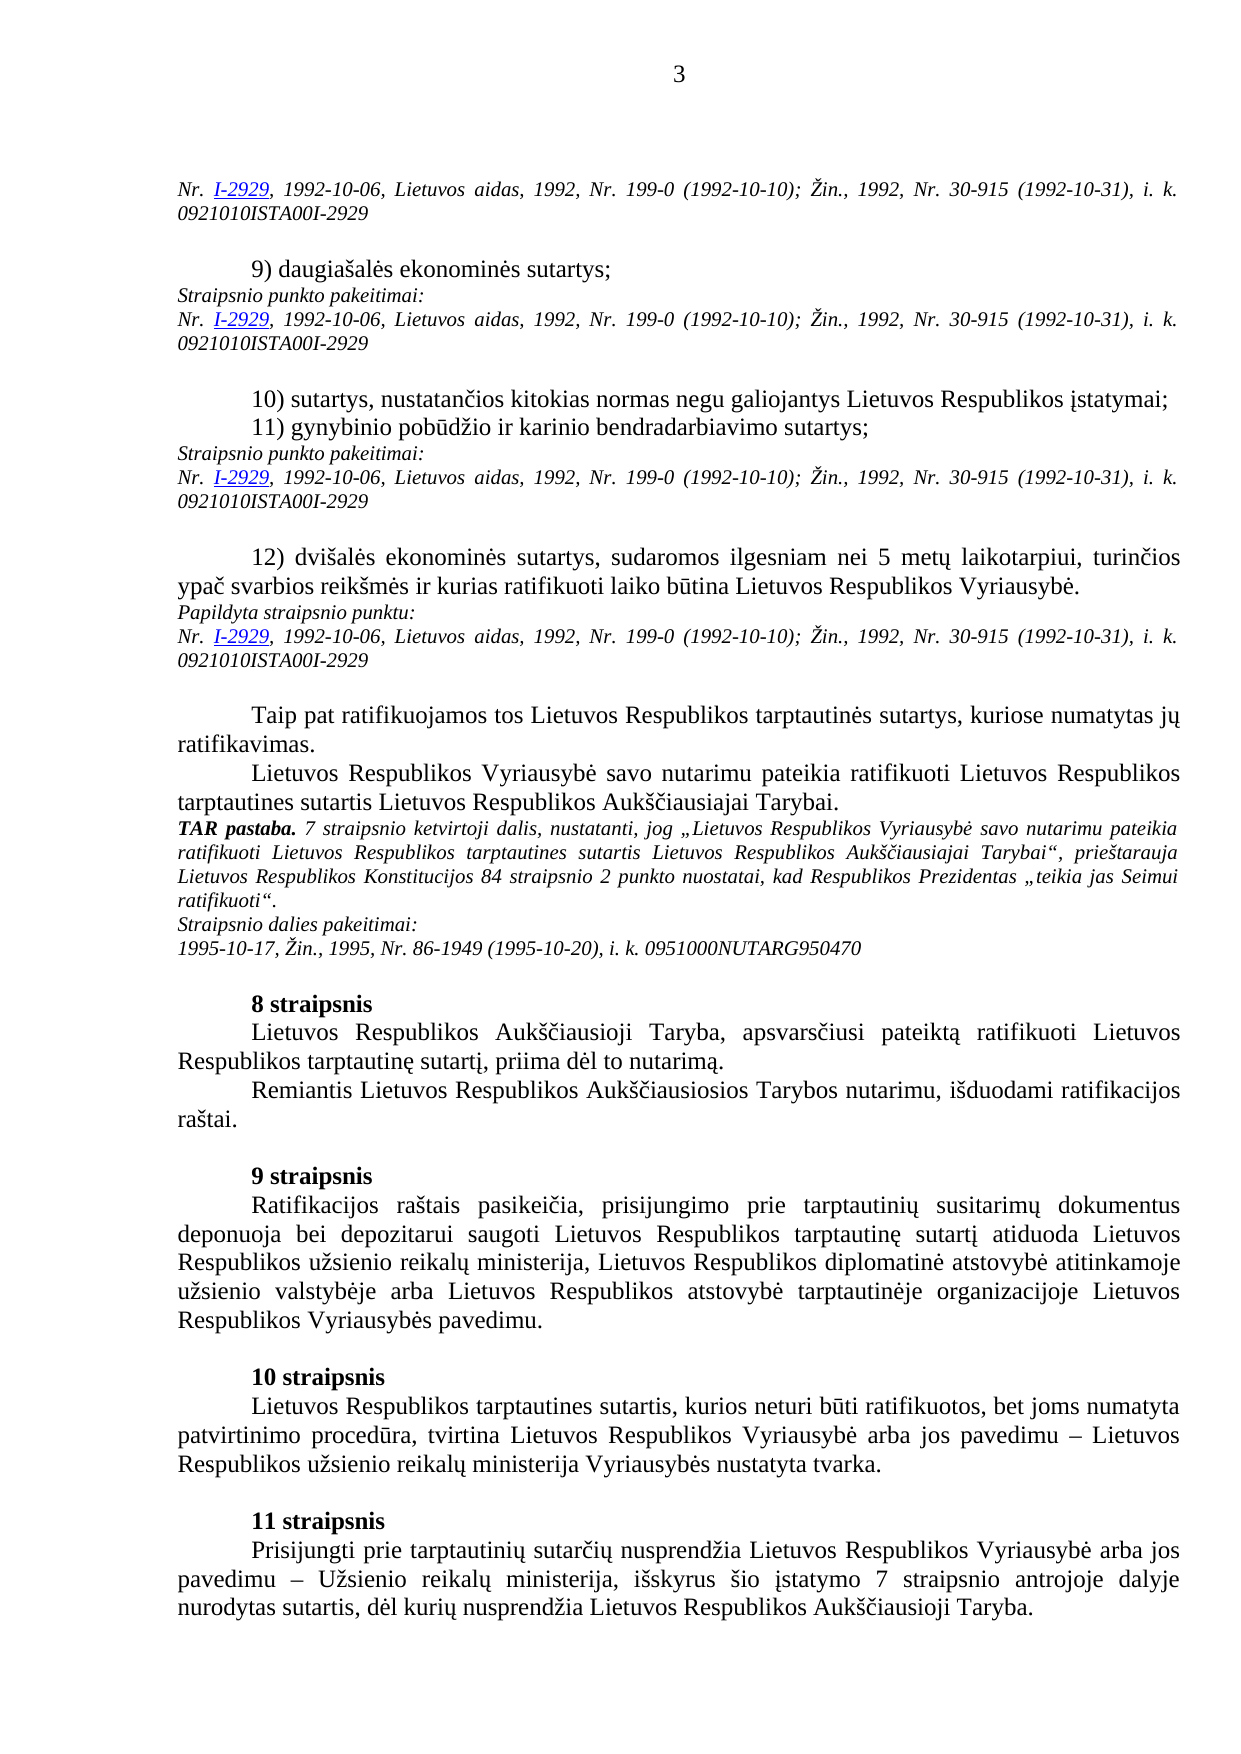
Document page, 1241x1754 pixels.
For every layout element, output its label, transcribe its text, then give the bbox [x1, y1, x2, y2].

text Straipsnio punkto pakeitimai: [177, 283, 1181, 307]
text 9) daugiašalės ekonominės sutartys; [177, 254, 1181, 283]
text 9 straipsnis [177, 1161, 1181, 1190]
text Straipsnio dalies pakeitimai: [177, 912, 1181, 936]
text 11) gynybinio pobūdžio ir karinio bendradarbiavimo sutartys; [177, 412, 1181, 441]
text 1995-10-17, Žin., 1995, Nr. 86-1949 (1995-10-20), i. k. 0951000NUTARG950470 [177, 936, 1181, 960]
text Lietuvos Respublikos Vyriausybė savo nutarimu pateikia ratifikuoti Lietuvos Respublikos tarptautines sutartis Lietuvos Respublikos Aukščiausiajai Tarybai. [177, 758, 1181, 816]
text Taip pat ratifikuojamos tos Lietuvos Respublikos tarptautinės sutartys, kuriose numatytas jų ratifikavimas. [177, 701, 1181, 758]
text Nr. I-2929, 1992-10-06, Lietuvos aidas, 1992, Nr. 199-0 (1992-10-10); Žin., 1992, Nr. 30-915 (1992-10-31), i. k. 0921010ISTA00I-2929 [177, 624, 1181, 672]
text Nr. I-2929, 1992-10-06, Lietuvos aidas, 1992, Nr. 199-0 (1992-10-10); Žin., 1992, Nr. 30-915 (1992-10-31), i. k. 0921010ISTA00I-2929 [177, 465, 1181, 513]
text Papildyta straipsnio punktu: [177, 600, 1181, 624]
text 10 straipsnis [177, 1362, 1181, 1391]
text Lietuvos Respublikos Aukščiausioji Taryba, apsvarsčiusi pateiktą ratifikuoti Lietuvos Respublikos tarptautinę sutartį, priima dėl to nutarimą. [177, 1017, 1181, 1075]
text 12) dvišalės ekonominės sutartys, sudaromos ilgesniam nei 5 metų laikotarpiui, turinčios ypač svarbios reikšmės ir kurias ratifikuoti laiko būtina Lietuvos Respublikos Vyriausybė. [177, 542, 1181, 600]
text 10) sutartys, nustatančios kitokias normas negu galiojantys Lietuvos Respublikos įstatymai; [177, 384, 1181, 412]
text Lietuvos Respublikos tarptautines sutartis, kurios neturi būti ratifikuotos, bet joms numatyta patvirtinimo procedūra, tvirtina Lietuvos Respublikos Vyriausybė arba jos pavedimu – Lietuvos Respublikos užsienio reikalų ministerija Vyriausybės nustatyta tvarka. [177, 1391, 1181, 1477]
text Nr. I-2929, 1992-10-06, Lietuvos aidas, 1992, Nr. 199-0 (1992-10-10); Žin., 1992, Nr. 30-915 (1992-10-31), i. k. 0921010ISTA00I-2929 [177, 307, 1181, 355]
text 8 straipsnis [177, 989, 1181, 1017]
text 11 straipsnis [177, 1506, 1181, 1535]
text Straipsnio punkto pakeitimai: [177, 441, 1181, 465]
text Prisijungti prie tarptautinių sutarčių nusprendžia Lietuvos Respublikos Vyriausybė arba jos pavedimu – Užsienio reikalų ministerija, išskyrus šio įstatymo 7 straipsnio antrojoje dalyje nurodytas sutartis, dėl kurių nusprendžia Lietuvos Respublikos Aukščiausioji Taryba. [177, 1535, 1181, 1621]
text Nr. I-2929, 1992-10-06, Lietuvos aidas, 1992, Nr. 199-0 (1992-10-10); Žin., 1992, Nr. 30-915 (1992-10-31), i. k. 0921010ISTA00I-2929 [177, 177, 1181, 225]
text Ratifikacijos raštais pasikeičia, prisijungimo prie tarptautinių susitarimų dokumentus deponuoja bei depozitarui saugoti Lietuvos Respublikos tarptautinę sutartį atiduoda Lietuvos Respublikos užsienio reikalų ministerija, Lietuvos Respublikos diplomatinė atstovybė atitinkamoje užsienio valstybėje arba Lietuvos Respublikos atstovybė tarptautinėje organizacijoje Lietuvos Respublikos Vyriausybės pavedimu. [177, 1190, 1181, 1334]
text Remiantis Lietuvos Respublikos Aukščiausiosios Tarybos nutarimu, išduodami ratifikacijos raštai. [177, 1075, 1181, 1132]
text TAR pastaba. 7 straipsnio ketvirtoji dalis, nustatanti, jog „Lietuvos Respublikos Vyriausybė savo nutarimu pateikia ratifikuoti Lietuvos Respublikos tarptautines sutartis Lietuvos Respublikos Aukščiausiajai Tarybai“, prieštarauja Lietuvos Respublikos Konstitucijos 84 straipsnio 2 punkto nuostatai, kad Respublikos Prezidentas „teikia jas Seimui ratifikuoti“. [177, 816, 1181, 912]
